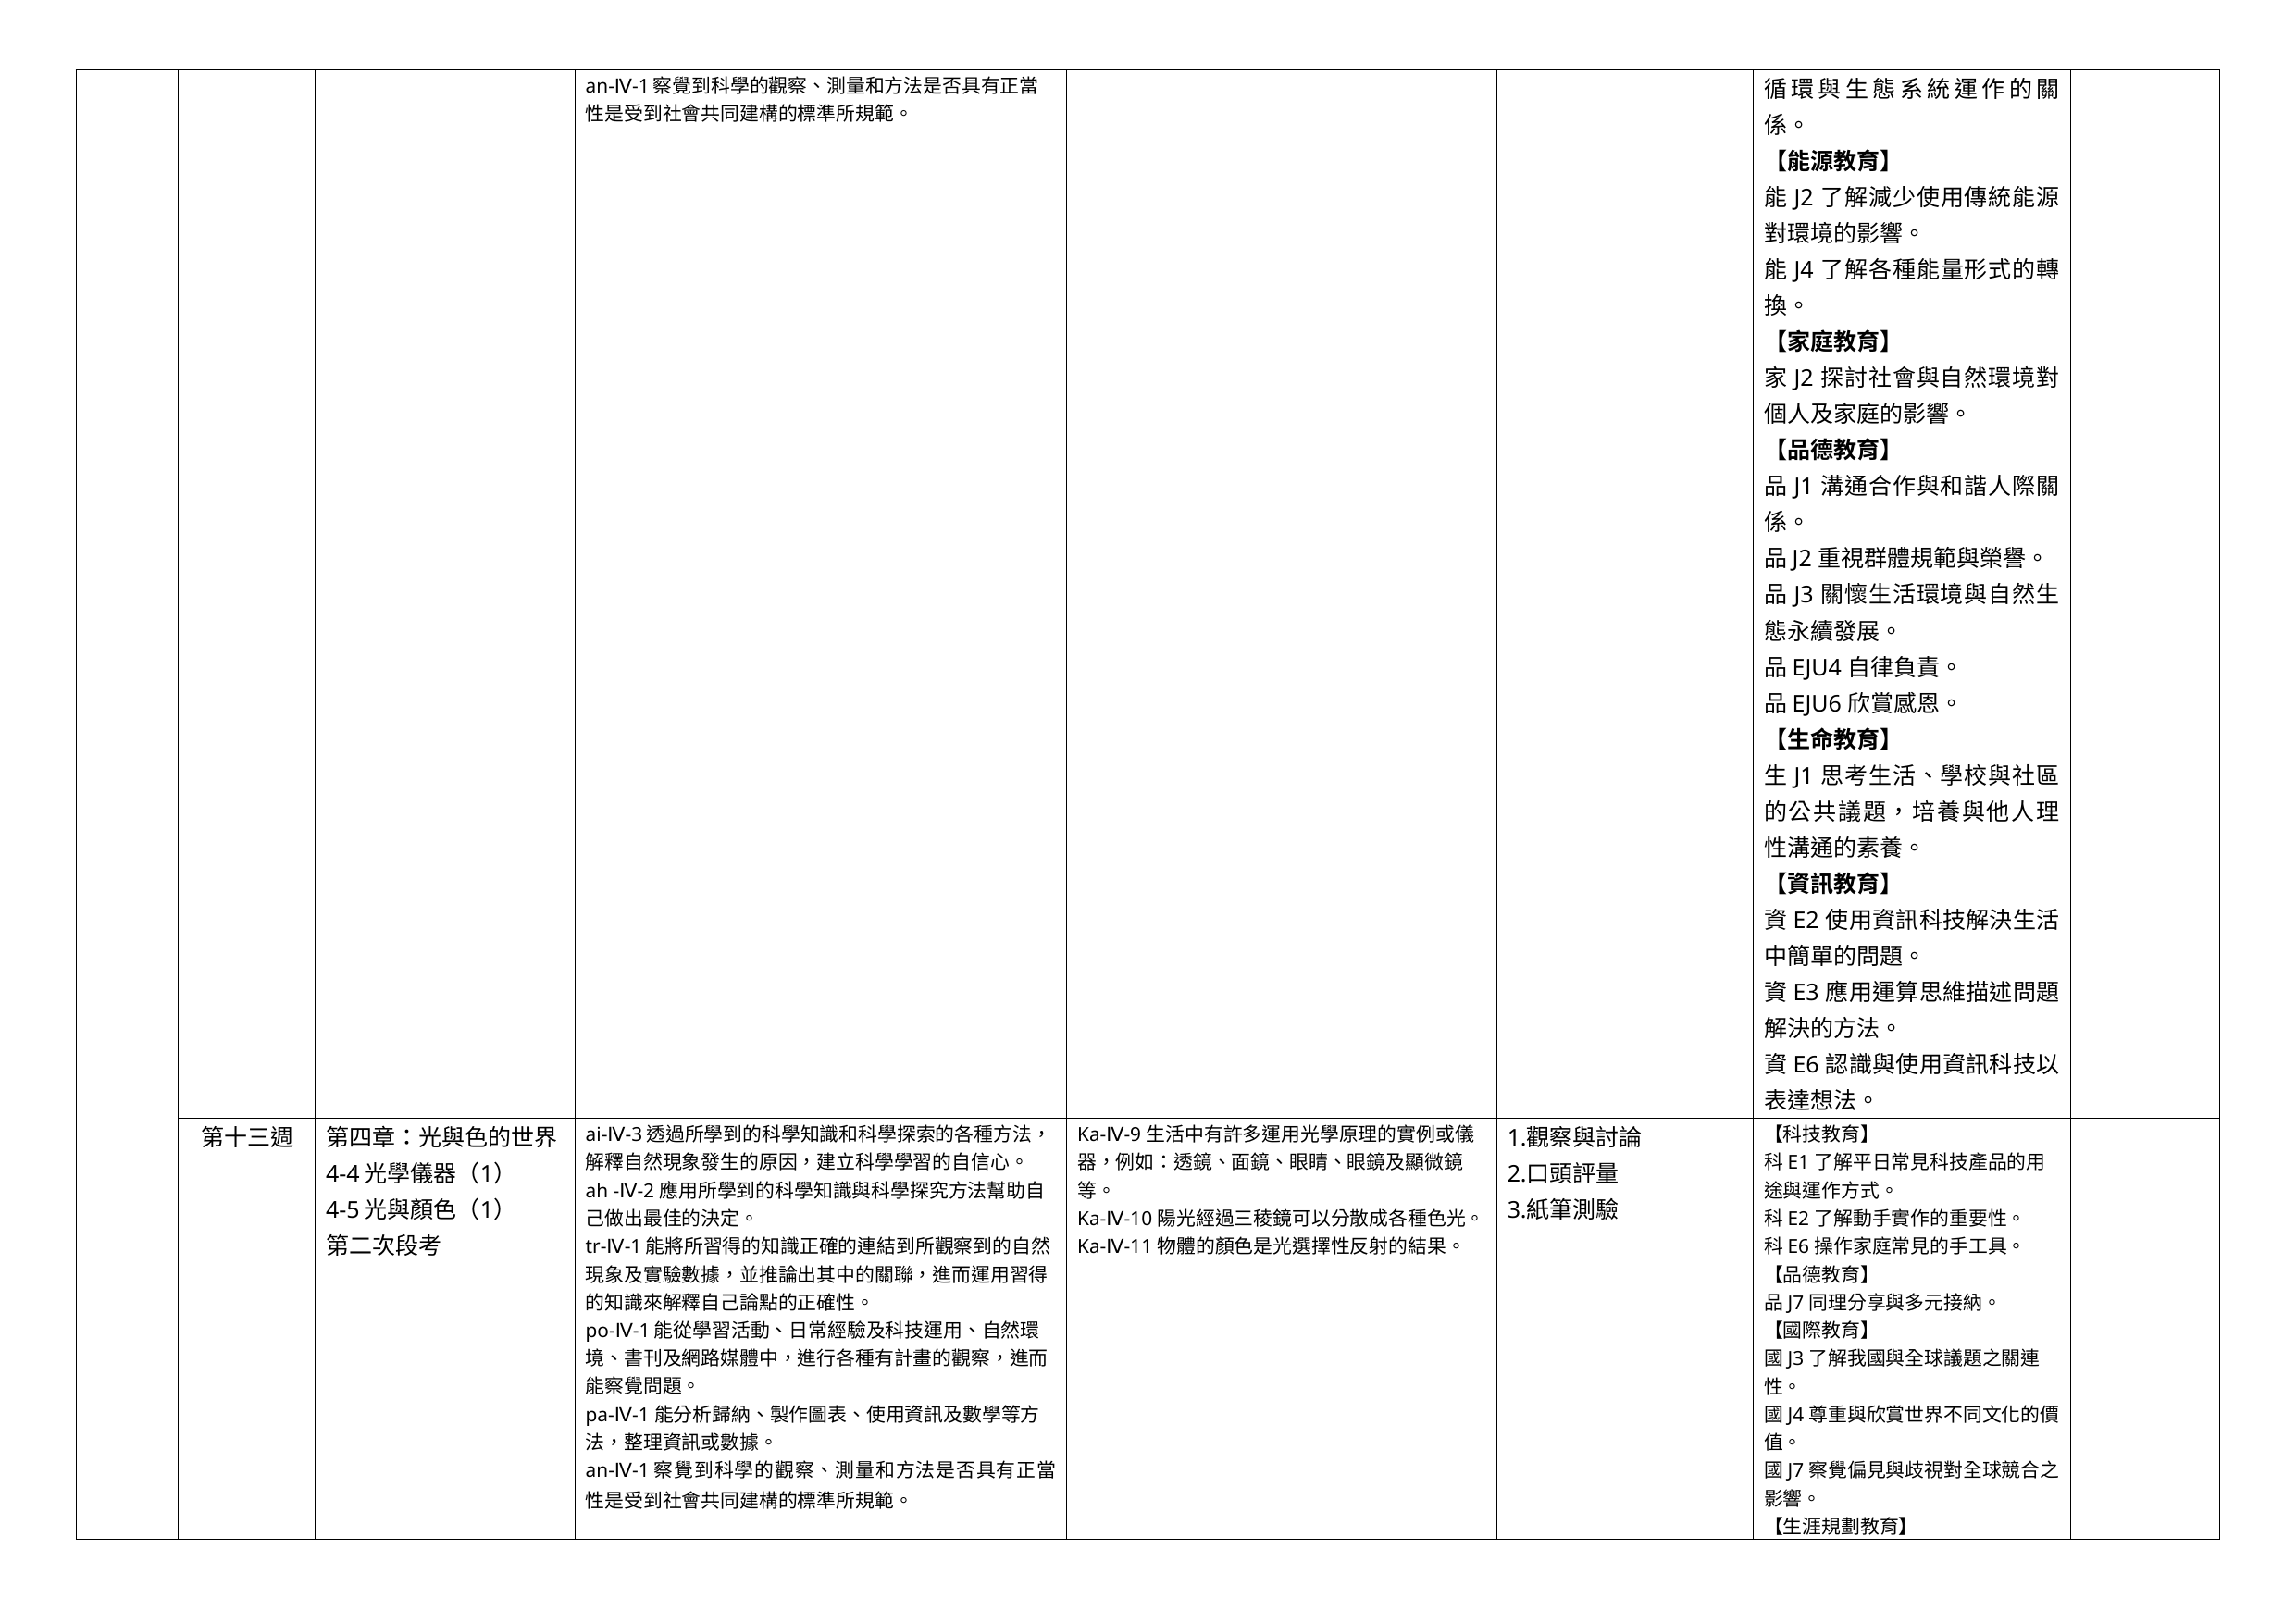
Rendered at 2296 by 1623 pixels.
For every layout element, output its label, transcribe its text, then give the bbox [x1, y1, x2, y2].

table_cell Ka-Ⅳ-9 生活中有許多運用光學原理的實例或儀器，例如：透鏡、面鏡、眼睛、眼鏡及顯微鏡等。 Ka-Ⅳ-10 陽光經過三稜鏡可以分散成各種色光。 Ka-Ⅳ-11 物體的顏色是光選擇性反射的結果。 [1067, 1119, 1496, 1539]
table_cell [1497, 70, 1753, 1118]
table_cell [316, 70, 575, 1118]
table_cell [2071, 70, 2219, 1118]
table_cell [179, 70, 315, 1118]
table_cell 第十三週 [179, 1119, 315, 1539]
table_cell [1067, 70, 1496, 1118]
table_cell 1.觀察與討論 2.口頭評量 3.紙筆測驗 [1497, 1119, 1753, 1539]
table_cell ai-Ⅳ-3透過所學到的科學知識和科學探索的各種方法，解釋自然現象發生的原因，建立科學學習的自信心。 ah -Ⅳ-2 應用所學到的科學知識與科學探究方法幫助自己做出最佳的決定。 tr-Ⅳ-1能將所習得的知識正確的連結到所觀察到的自然現象及實驗數據，並推論出其中的關聯，進而運用習得的知識來解釋自己論點的正確性。 po-Ⅳ-1能從學習活動、日常經驗及科技運用、自然環境、書刊及網路媒體中，進行各種有計畫的觀察，進而能察覺問題。 pa-Ⅳ-1 能分析歸納、製作圖表、使用資訊及數學等方法，整理資訊或數據。 an-Ⅳ-1察覺到科學的觀察、測量和方法是否具有正當性是受到社會共同建構的標準所規範。 [576, 1119, 1066, 1539]
table_cell an-Ⅳ-1察覺到科學的觀察、測量和方法是否具有正當性是受到社會共同建構的標準所規範。 [576, 70, 1066, 1118]
table_cell [2071, 1119, 2219, 1539]
table_cell 第四章：光與色的世界 4-4光學儀器（1） 4-5光與顏色（1） 第二次段考 [316, 1119, 575, 1539]
table_cell 循環與生態系統運作的關係。 【能源教育】 能 J2 了解減少使用傳統能源對環境的影響。 能 J4 了解各種能量形式的轉換。 【家庭教育】 家 J2 探討社會與自然環境對個人及家庭的影響。 【品德教育】 品 J1 溝通合作與和諧人際關係。 品 J2 重視群體規範與榮譽。 品 J3 關懷生活環境與自然生態永續發展。 品 EJU4 自律負責。 品 EJU6 欣賞感恩。 【生命教育】 生 J1 思考生活、學校與社區的公共議題，培養與他人理性溝通的素養。 【資訊教育】 資 E2 使用資訊科技解決生活中簡單的問題。 資 E3 應用運算思維描述問題解決的方法。 資 E6 認識與使用資訊科技以表達想法。 [1754, 70, 2070, 1118]
table_cell 【科技教育】 科 E1 了解平日常見科技產品的用途與運作方式。 科 E2 了解動手實作的重要性。 科 E6 操作家庭常見的手工具。 【品德教育】 品 J7 同理分享與多元接納。 【國際教育】 國 J3 了解我國與全球議題之關連性。 國 J4 尊重與欣賞世界不同文化的價值。 國 J7 察覺偏見與歧視對全球競合之影響。 【生涯規劃教育】 [1754, 1119, 2070, 1539]
